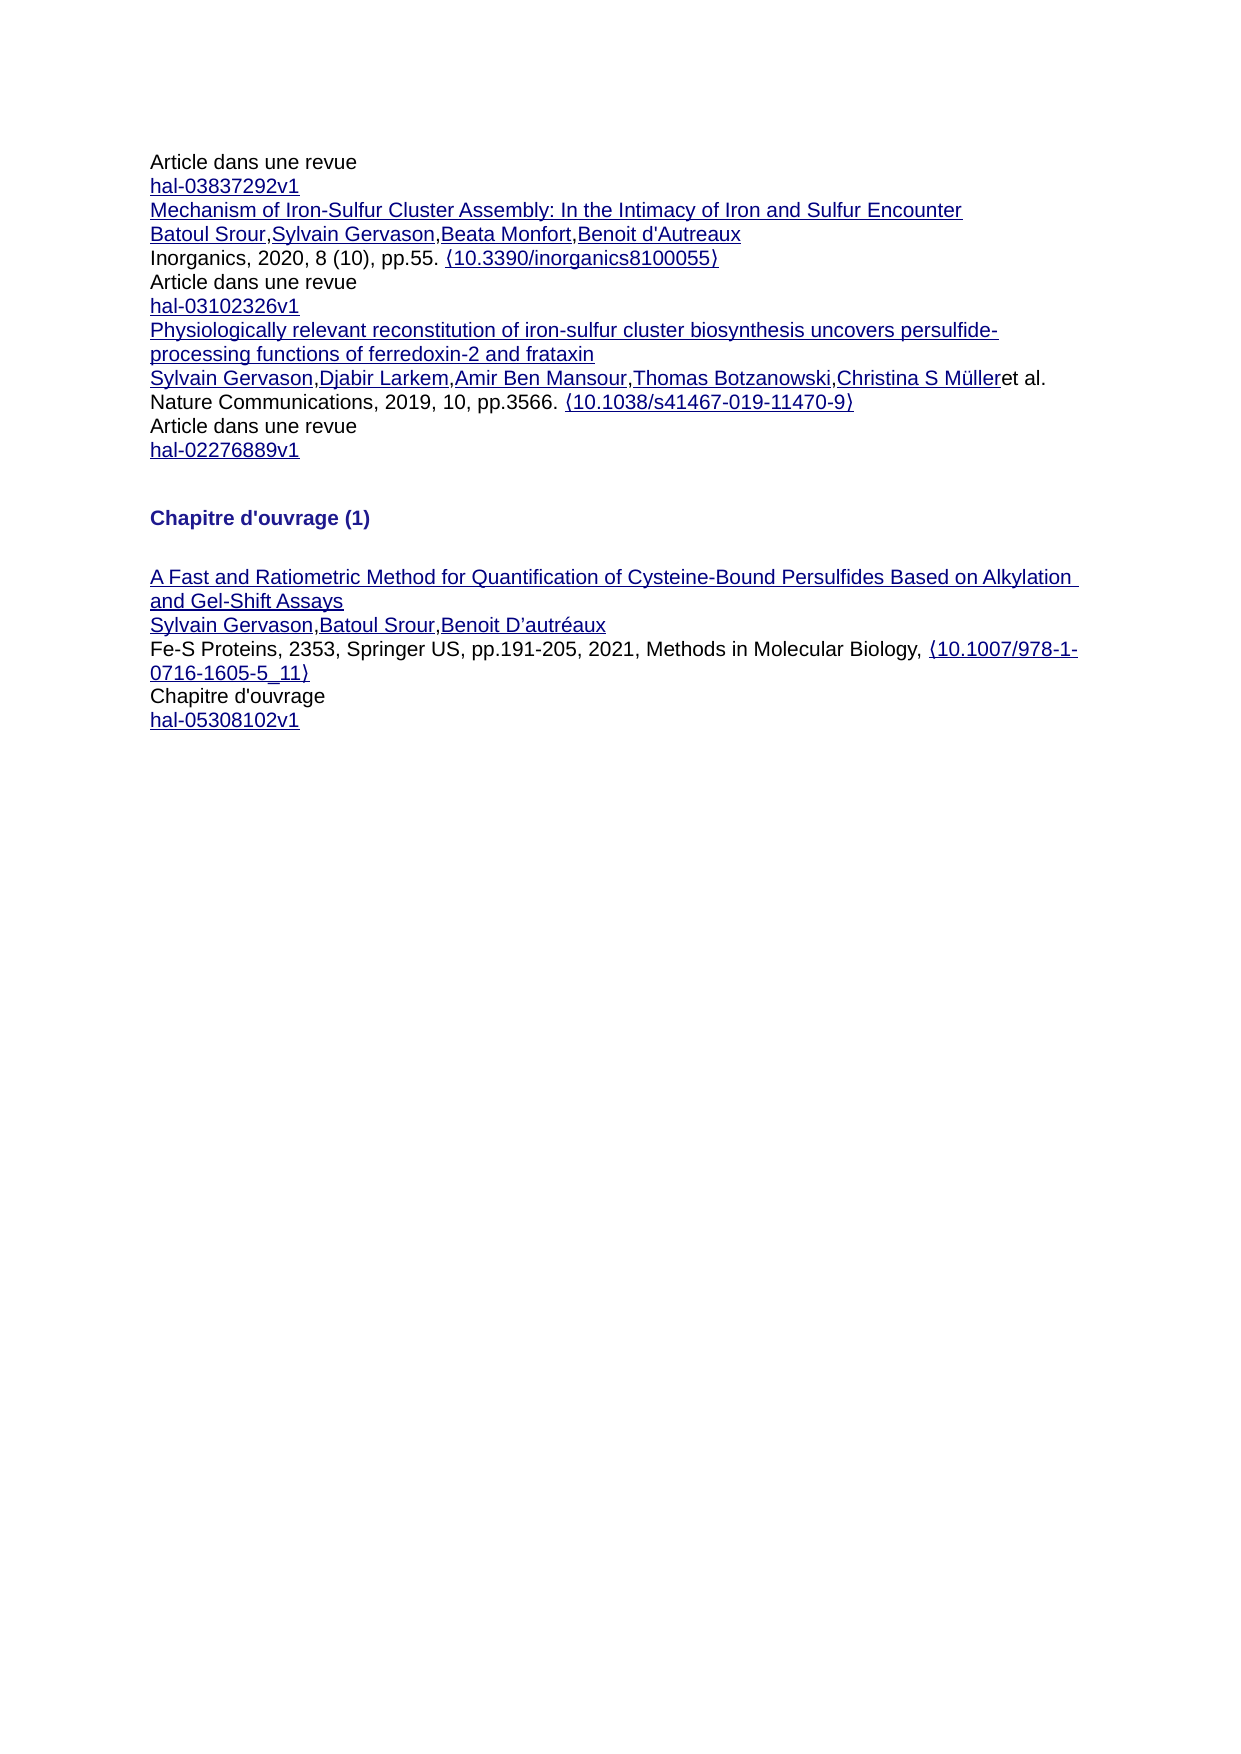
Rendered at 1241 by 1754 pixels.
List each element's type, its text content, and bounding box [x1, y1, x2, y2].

table_cell Article dans une revue hal-03837292v1 [150, 150, 1090, 198]
table_header A Fast and Ratiometric Method for Quantification of Cysteine-Bound Persulfides Based on Alkylation and Gel-Shift Assays Sylvain Gervason,Batoul Srour,Benoit D’autréaux Fe-S Proteins, 2353, Springer US, pp.191-205, 2021, Methods in Molecular Biology, ⟨10.1007/978-1-0716-1605-5_11⟩ Chapitre d'ouvrage hal-05308102v1 [150, 565, 1090, 732]
table_cell Physiologically relevant reconstitution of iron-sulfur cluster biosynthesis uncovers persulfide-processing functions of ferredoxin-2 and frataxin Sylvain Gervason,Djabir Larkem,Amir Ben Mansour,Thomas Botzanowski,Christina S Mülleret al. Nature Communications, 2019, 10, pp.3566. ⟨10.1038/s41467-019-11470-9⟩ Article dans une revue hal-02276889v1 [150, 318, 1090, 461]
table_cell Mechanism of Iron-Sulfur Cluster Assembly: In the Intimacy of Iron and Sulfur Encounter Batoul Srour,Sylvain Gervason,Beata Monfort,Benoit d'Autreaux Inorganics, 2020, 8 (10), pp.55. ⟨10.3390/inorganics8100055⟩ Article dans une revue hal-03102326v1 [150, 198, 1090, 318]
subtitle Chapitre d'ouvrage (1) [150, 506, 1090, 530]
